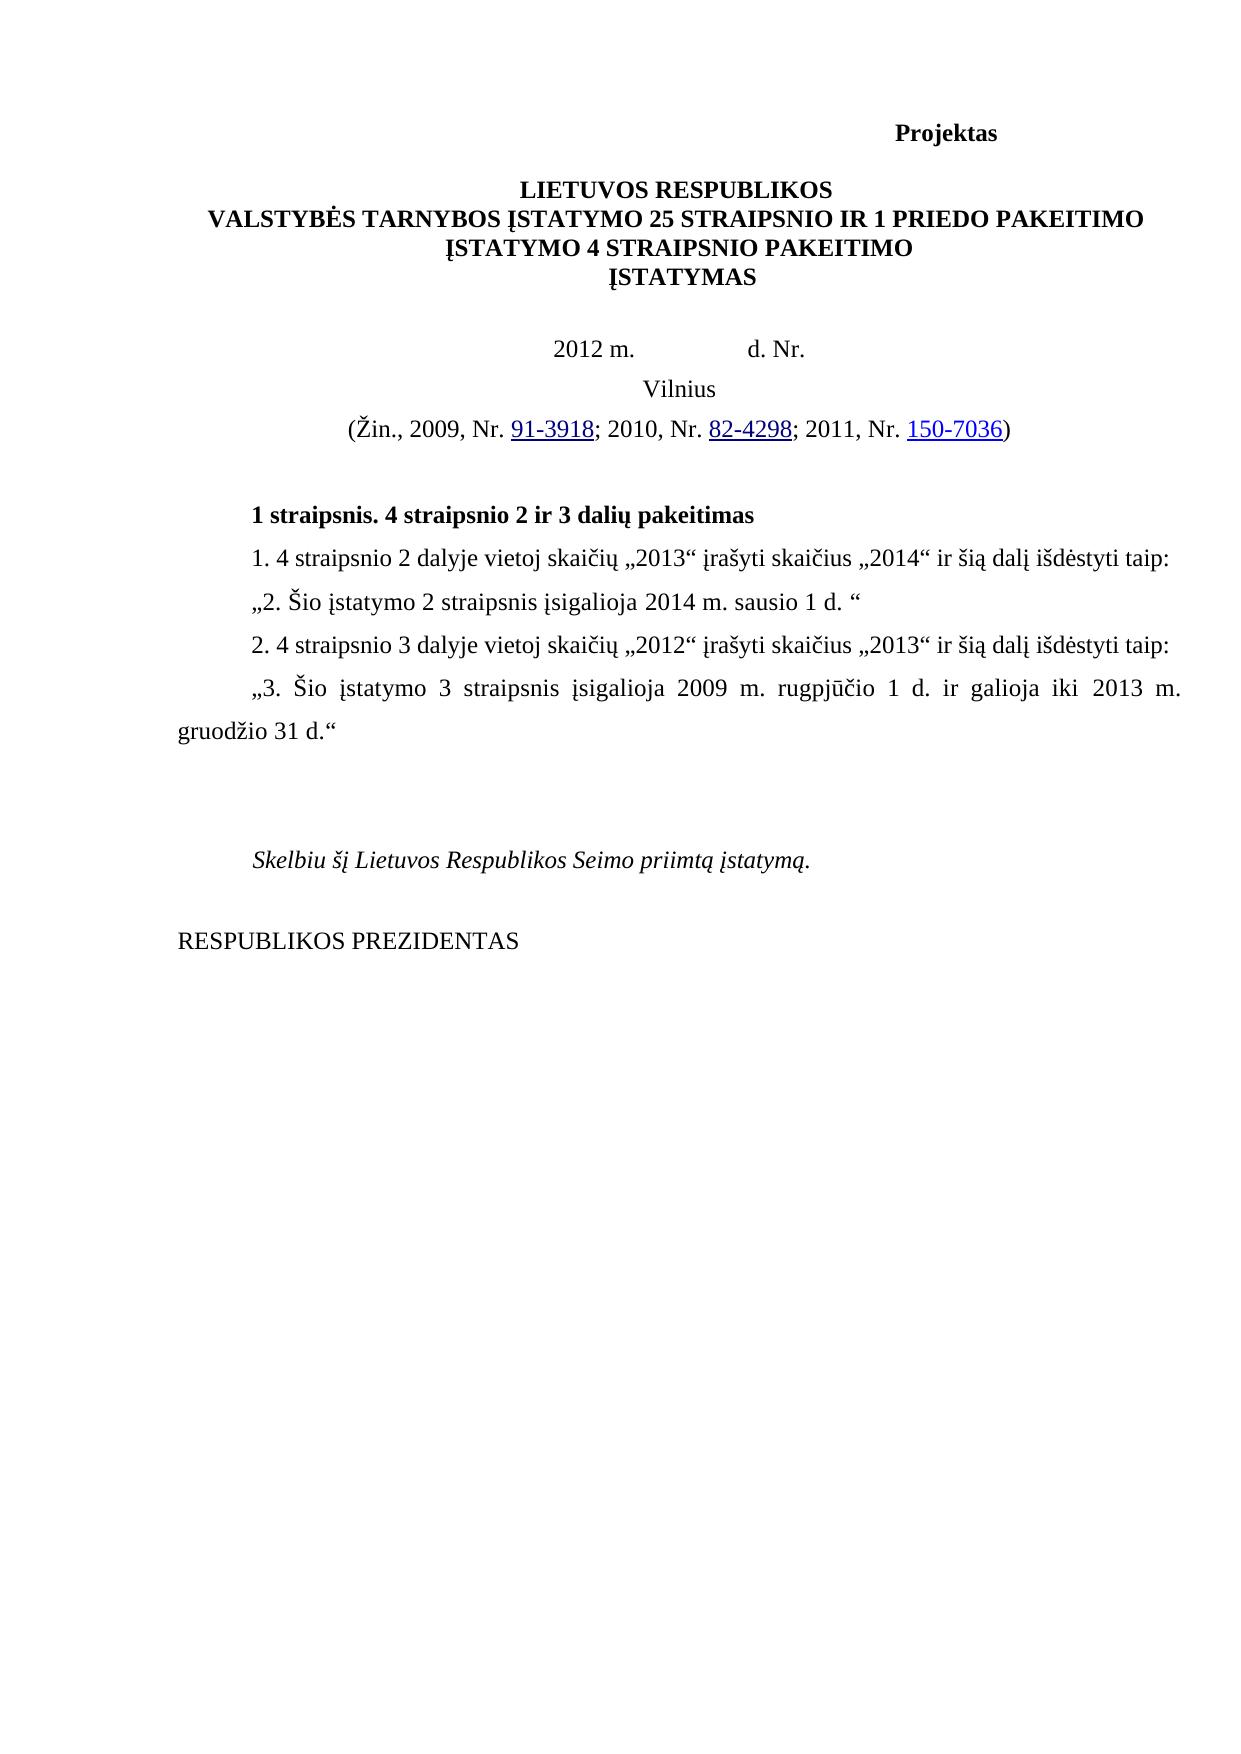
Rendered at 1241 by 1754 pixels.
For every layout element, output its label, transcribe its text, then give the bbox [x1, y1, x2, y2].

text įstatymas [177, 262, 1181, 291]
text „2. Šio įstatymo 2 straipsnis įsigalioja 2014 m. sausio 1 d. “ [177, 587, 1181, 615]
text „3. Šio įstatymo 3 straipsnis įsigalioja 2009 m. rugpjūčio 1 d. ir galioja iki 2013 m. gruodžio 31 d.“ [177, 673, 1181, 745]
text LIETUVOS RESPUBLIKOS [177, 176, 1181, 204]
text 2. 4 straipsnio 3 dalyje vietoj skaičių „2012“ įrašyti skaičius „2013“ ir šią dalį išdėstyti taip: [177, 630, 1181, 658]
text 1. 4 straipsnio 2 dalyje vietoj skaičių „2013“ įrašyti skaičius „2014“ ir šią dalį išdėstyti taip: [177, 543, 1181, 572]
text RESPUBLIKOS PREZIDENTAS [177, 926, 1181, 954]
text (Žin., 2009, Nr. 91-3918; 2010, Nr. 82-4298; 2011, Nr. 150-7036) [177, 414, 1181, 443]
text Vilnius [177, 374, 1181, 403]
text Skelbiu šį Lietuvos Respublikos Seimo priimtą įstatymą. [177, 845, 1181, 874]
text VALSTYBĖS TARNYBOS ĮSTATYMO 25 STRAIPSNIO IR 1 PRIEDO PAKEITIMO [177, 204, 1181, 233]
text 1 straipsnis. 4 straipsnio 2 ir 3 dalių pakeitimas [177, 500, 1181, 529]
text ĮSTATYMo 4 straipsnio pakeitimo [177, 233, 1181, 262]
text Projektas [717, 118, 1181, 147]
text 2012 m. d. Nr. [177, 334, 1181, 362]
